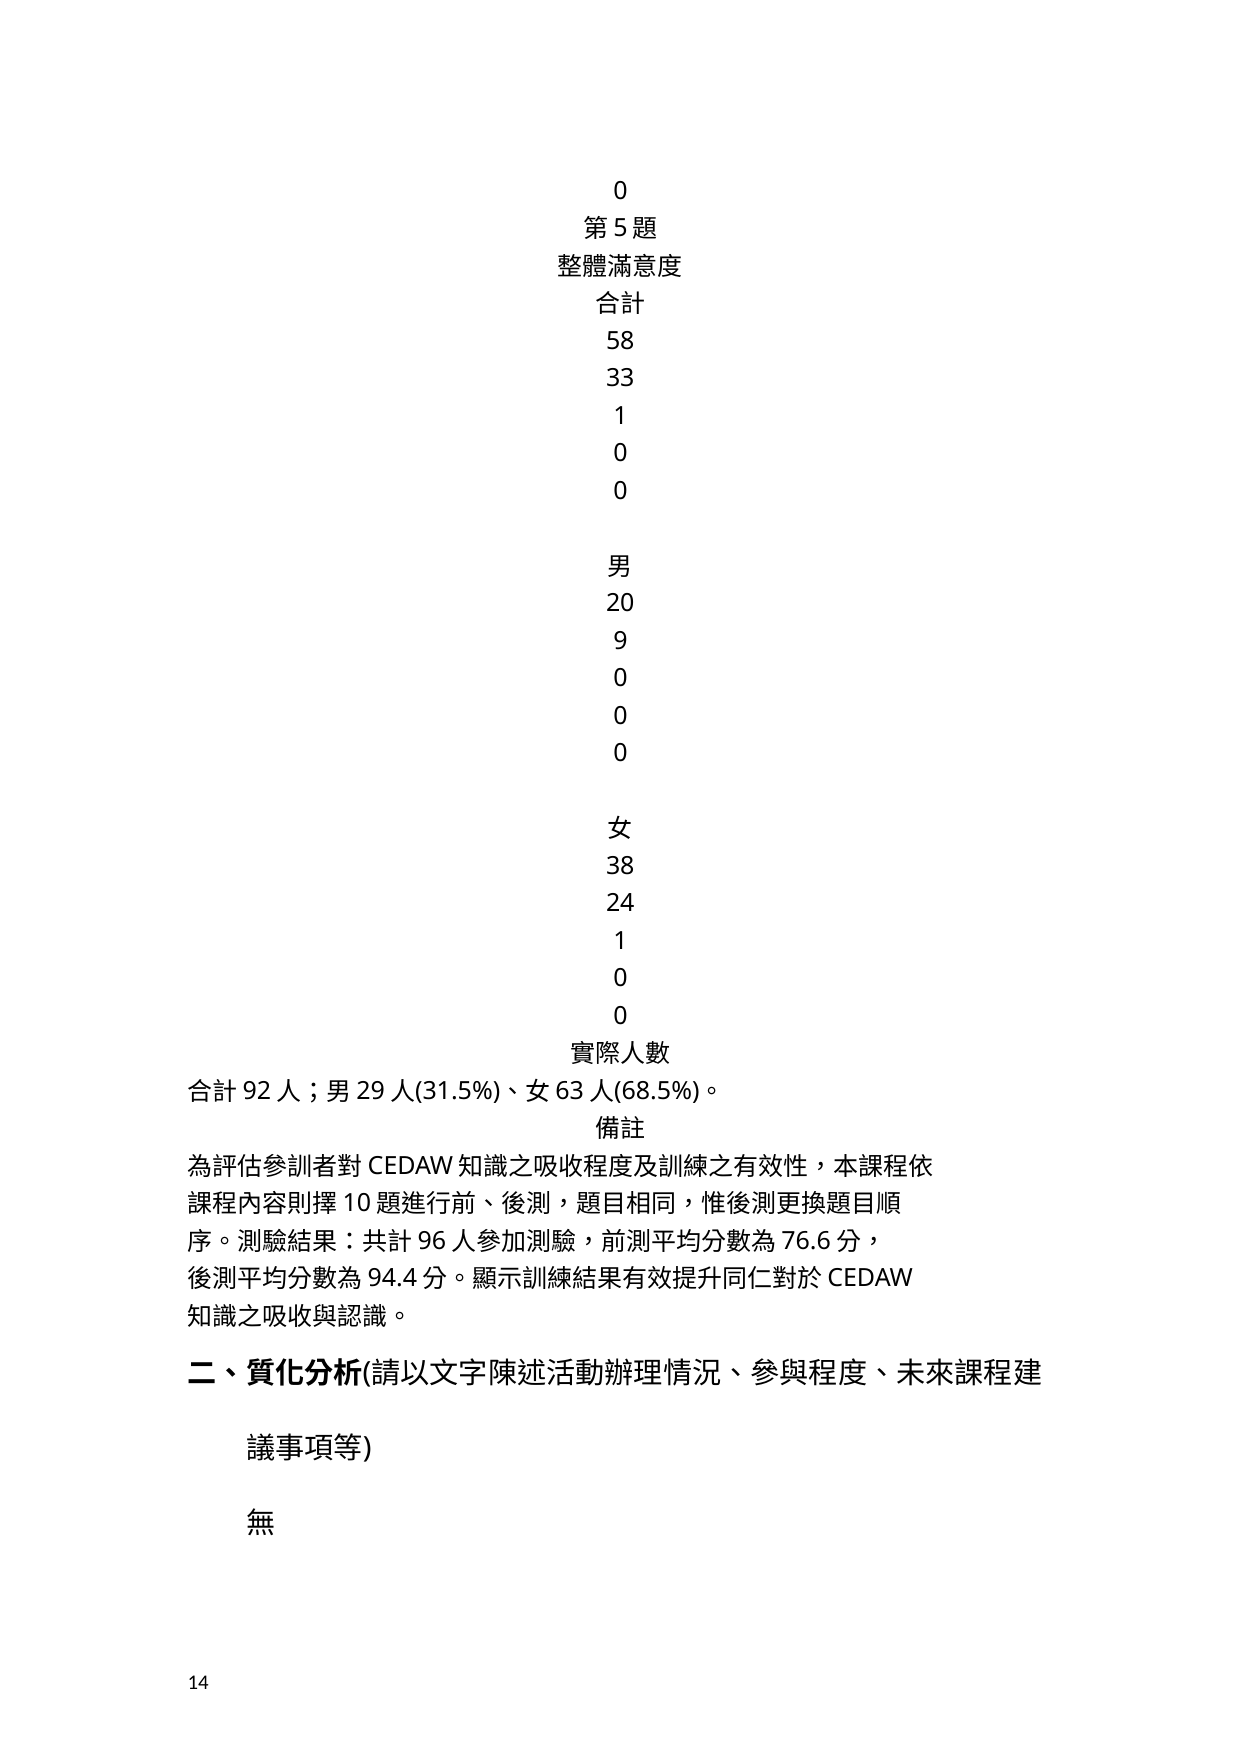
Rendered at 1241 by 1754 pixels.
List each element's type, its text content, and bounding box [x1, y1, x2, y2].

text 實際人數 [187, 1027, 1053, 1064]
text 二、質化分析(請以文字陳述活動辦理情況、參與程度、未來課程建議事項等) [187, 1327, 1053, 1477]
text 58 [187, 314, 1053, 352]
text 9 [187, 614, 1053, 652]
text 無 [246, 1477, 1053, 1552]
text 合計92人；男29人(31.5%)、女63人(68.5%)。 [187, 1064, 1053, 1102]
text 備註 [187, 1102, 1053, 1139]
text 知識之吸收與認識。 [187, 1289, 1053, 1327]
text 20 [187, 577, 1053, 614]
text 0 [187, 989, 1053, 1027]
text 0 [187, 727, 1053, 764]
text 0 [187, 952, 1053, 989]
text 後測平均分數為94.4分。顯示訓練結果有效提升同仁對於CEDAW [187, 1252, 1053, 1289]
text 合計 [187, 277, 1053, 314]
text 序。測驗結果：共計96人參加測驗，前測平均分數為76.6分， [187, 1214, 1053, 1252]
text 0 [187, 652, 1053, 689]
text 1 [187, 914, 1053, 952]
text 男 [187, 539, 1053, 577]
text 33 [187, 352, 1053, 389]
text 24 [187, 877, 1053, 914]
text 0 [187, 464, 1053, 502]
text 38 [187, 839, 1053, 877]
text 課程內容則擇10題進行前、後測，題目相同，惟後測更換題目順 [187, 1177, 1053, 1214]
text 1 [187, 389, 1053, 427]
text 為評估參訓者對CEDAW知識之吸收程度及訓練之有效性，本課程依 [187, 1139, 1053, 1177]
text 女 [187, 802, 1053, 839]
text 0 [187, 164, 1053, 202]
text 0 [187, 427, 1053, 464]
text 第5題 [187, 202, 1053, 239]
text 整體滿意度 [187, 239, 1053, 277]
text 0 [187, 689, 1053, 727]
